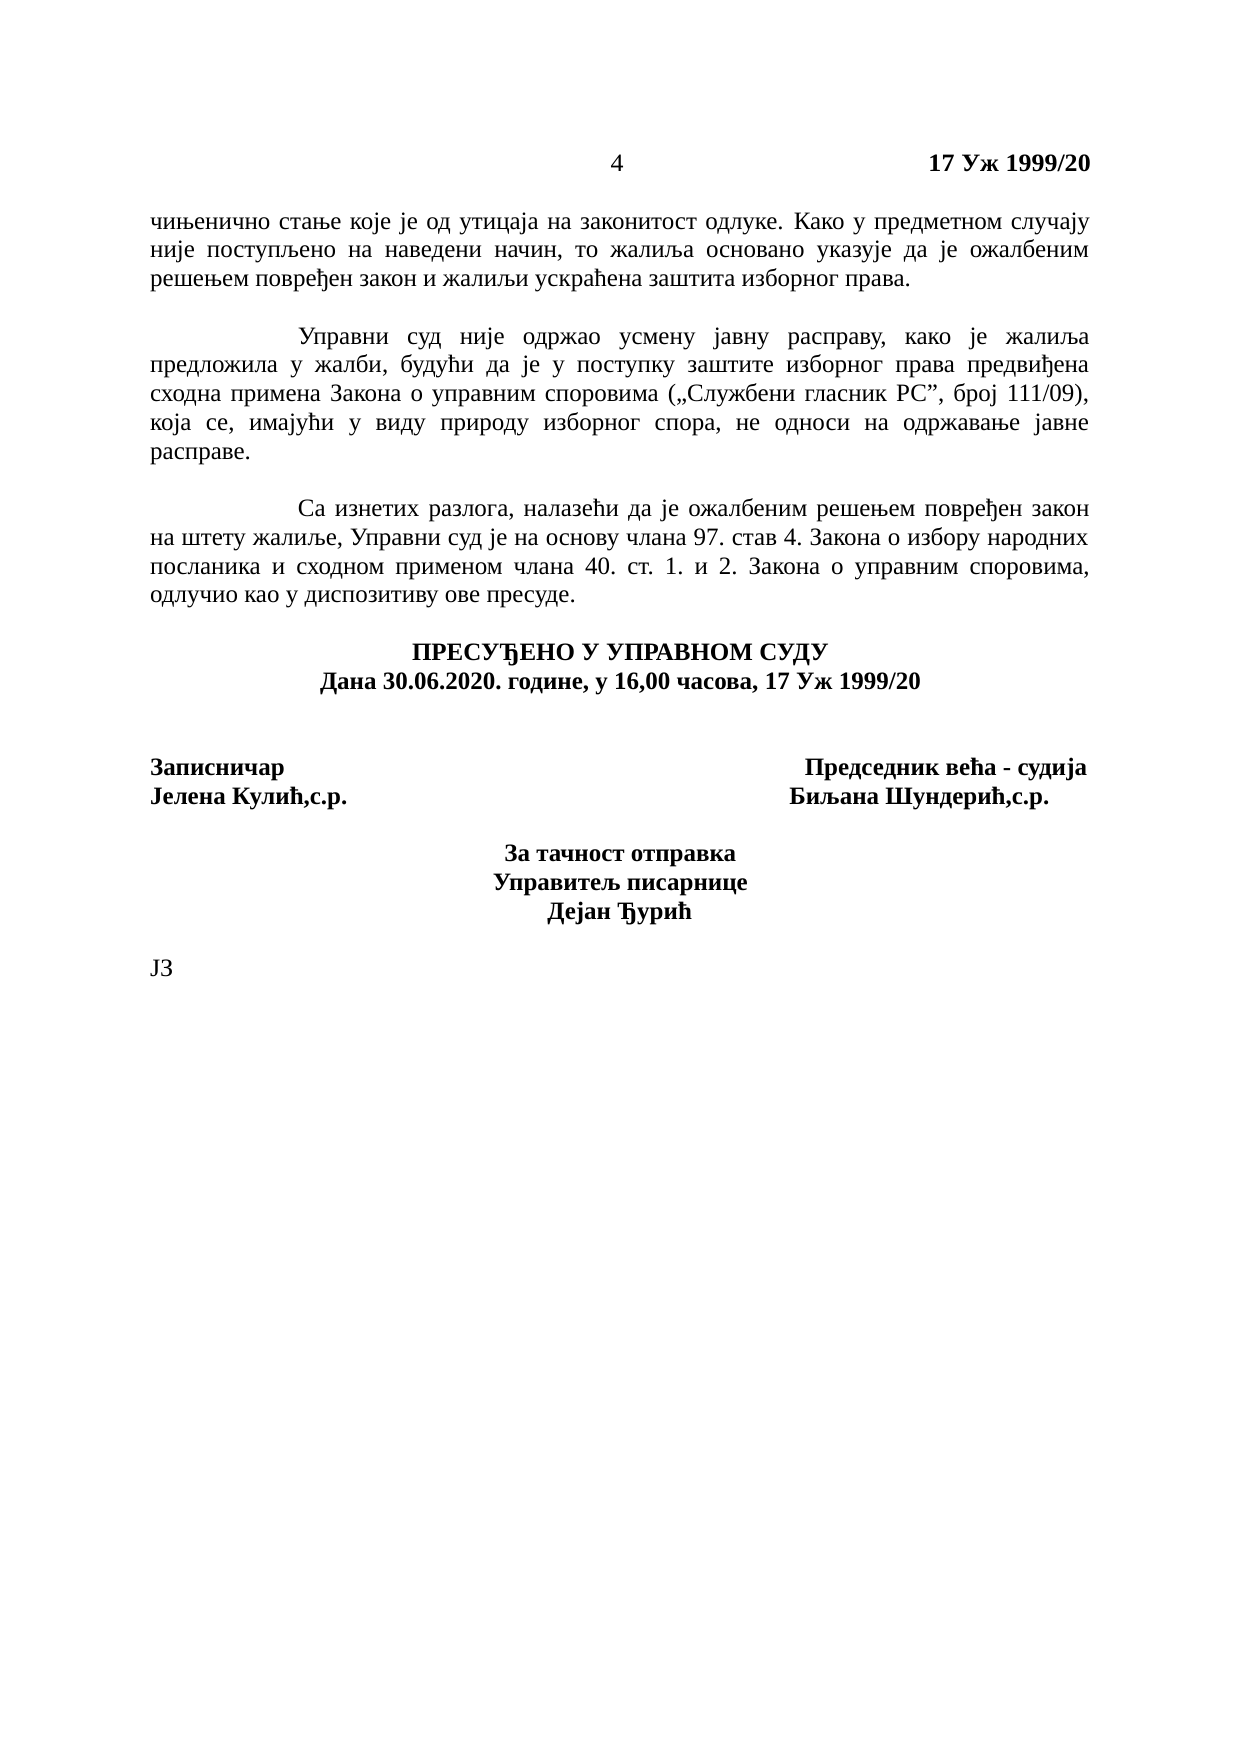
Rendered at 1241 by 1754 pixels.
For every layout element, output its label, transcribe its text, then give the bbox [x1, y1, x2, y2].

text ЈЗ [150, 953, 1089, 982]
text Јелена Кулић,с.р. Биљана Шундерић,с.р. [150, 781, 1090, 809]
text Дана 30.06.2020. године, у 16,00 часова, 17 Уж 1999/20 [150, 666, 1090, 694]
text Управитељ писарнице [150, 867, 1090, 896]
text Записничар Председник већа - судија [150, 752, 1090, 781]
text Дејан Ђурић [150, 896, 1089, 924]
text чињенично стање које је од утицаја на законитост одлуке. Како у предметном случају није поступљено на наведени начин, то жалиља основано указује да је ожалбеним решењем повређен закон и жалиљи ускраћена заштита изборног права. [150, 206, 1090, 292]
text Са изнетих разлога, налазећи да је ожалбеним решењем повређен закон на штету жалиље, Управни суд је на основу члана 97. став 4. Закона о избору народних посланика и сходном применом члана 40. ст. 1. и 2. Закона о управним споровима, одлучио као у диспозитиву ове пресуде. [150, 493, 1090, 608]
text За тачност отправка [150, 838, 1090, 867]
text ПРЕСУЂЕНО У УПРАВНОМ СУДУ [150, 637, 1090, 666]
text Управни суд није одржао усмену јавну расправу, како је жалиља предложила у жалби, будући да је у поступку заштите изборног права предвиђена сходна примена Закона о управним споровима („Службени гласник РС”, број 111/09), која се, имајући у виду природу изборног спора, не односи на одржавање јавне расправе. [150, 321, 1090, 464]
